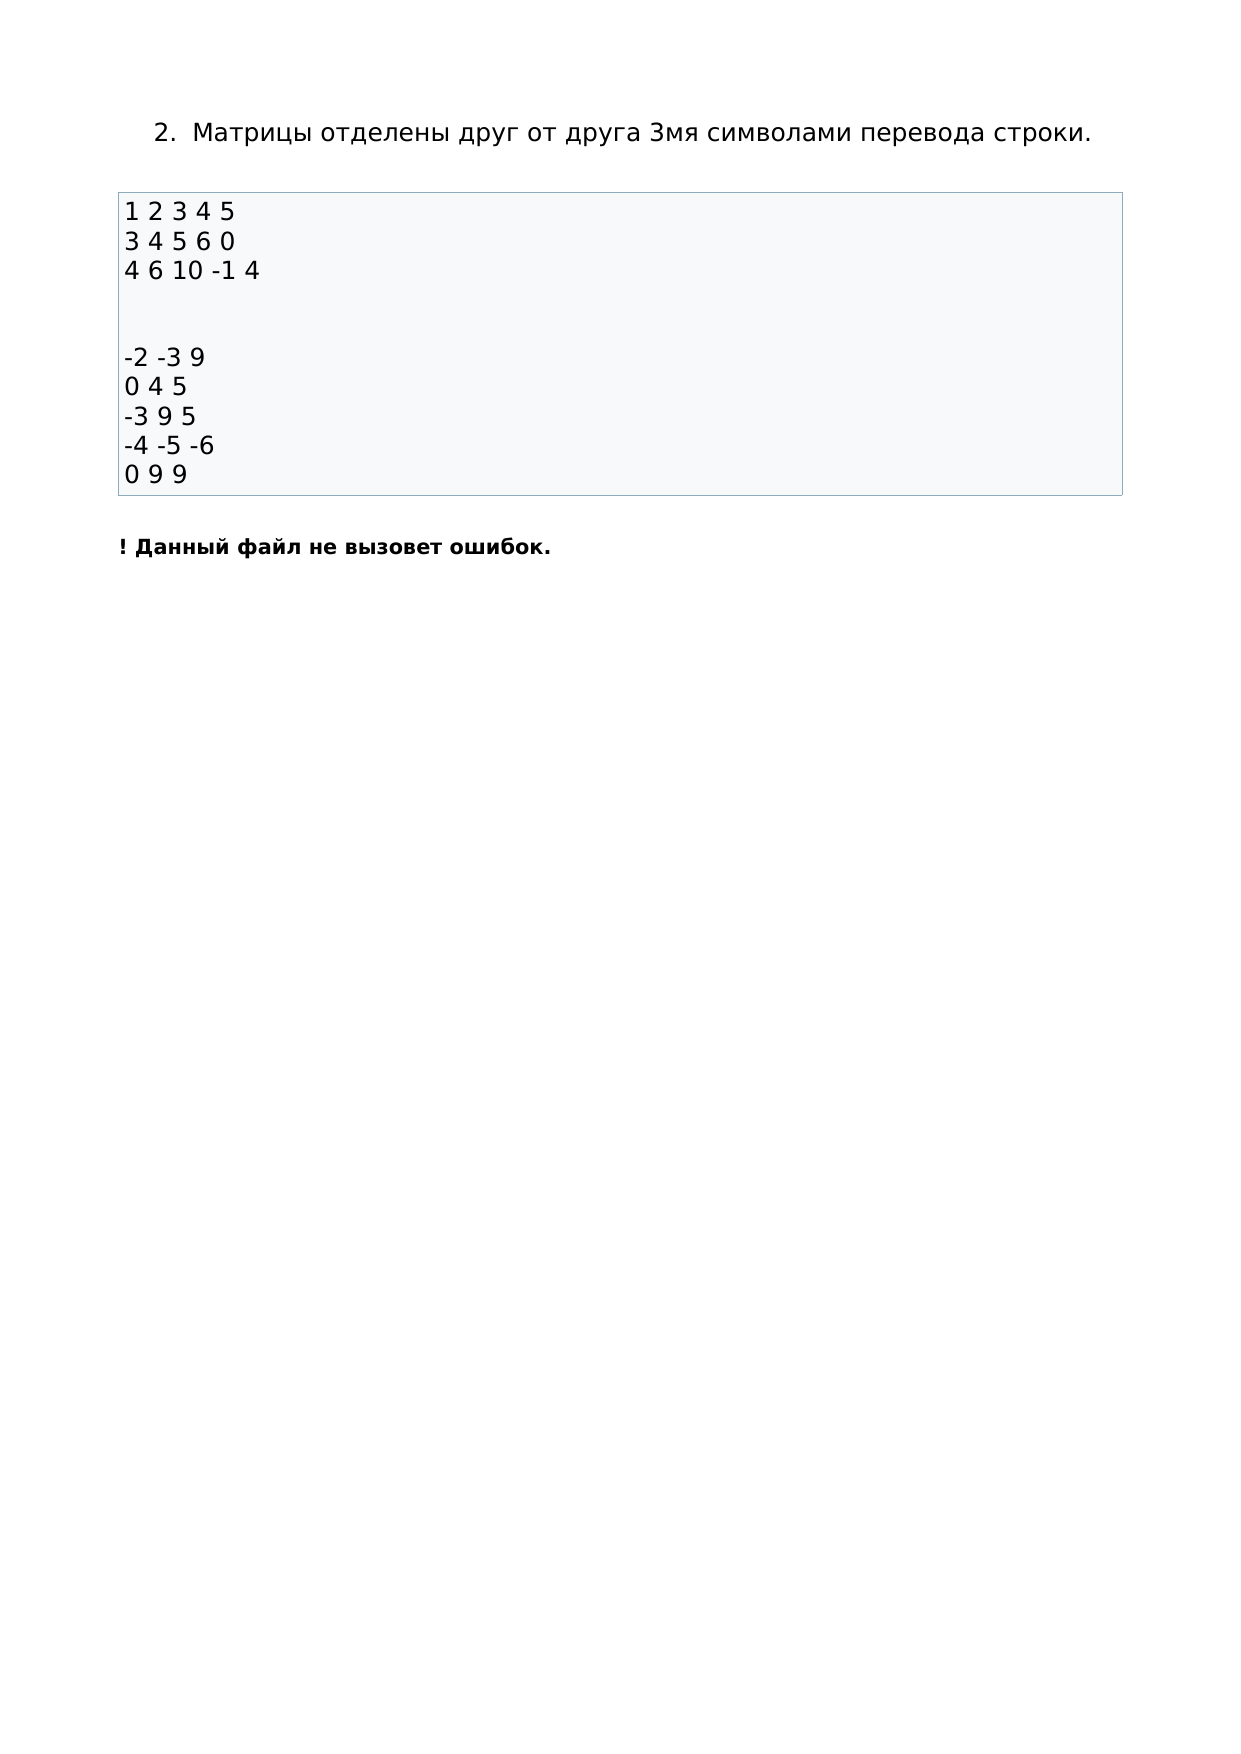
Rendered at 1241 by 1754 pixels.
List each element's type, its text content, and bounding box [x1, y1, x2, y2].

list Матрицы отделены друг от друга 3мя символами перевода строки. [177, 118, 1122, 147]
subtitle ! Данный файл не вызовет ошибок. [118, 535, 1122, 559]
table_header 1 2 3 4 5 3 4 5 6 0 4 6 10 -1 4 -2 -3 9 0 4 5 -3 9 5 -4 -5 -6 0 9 9 [119, 193, 1122, 495]
